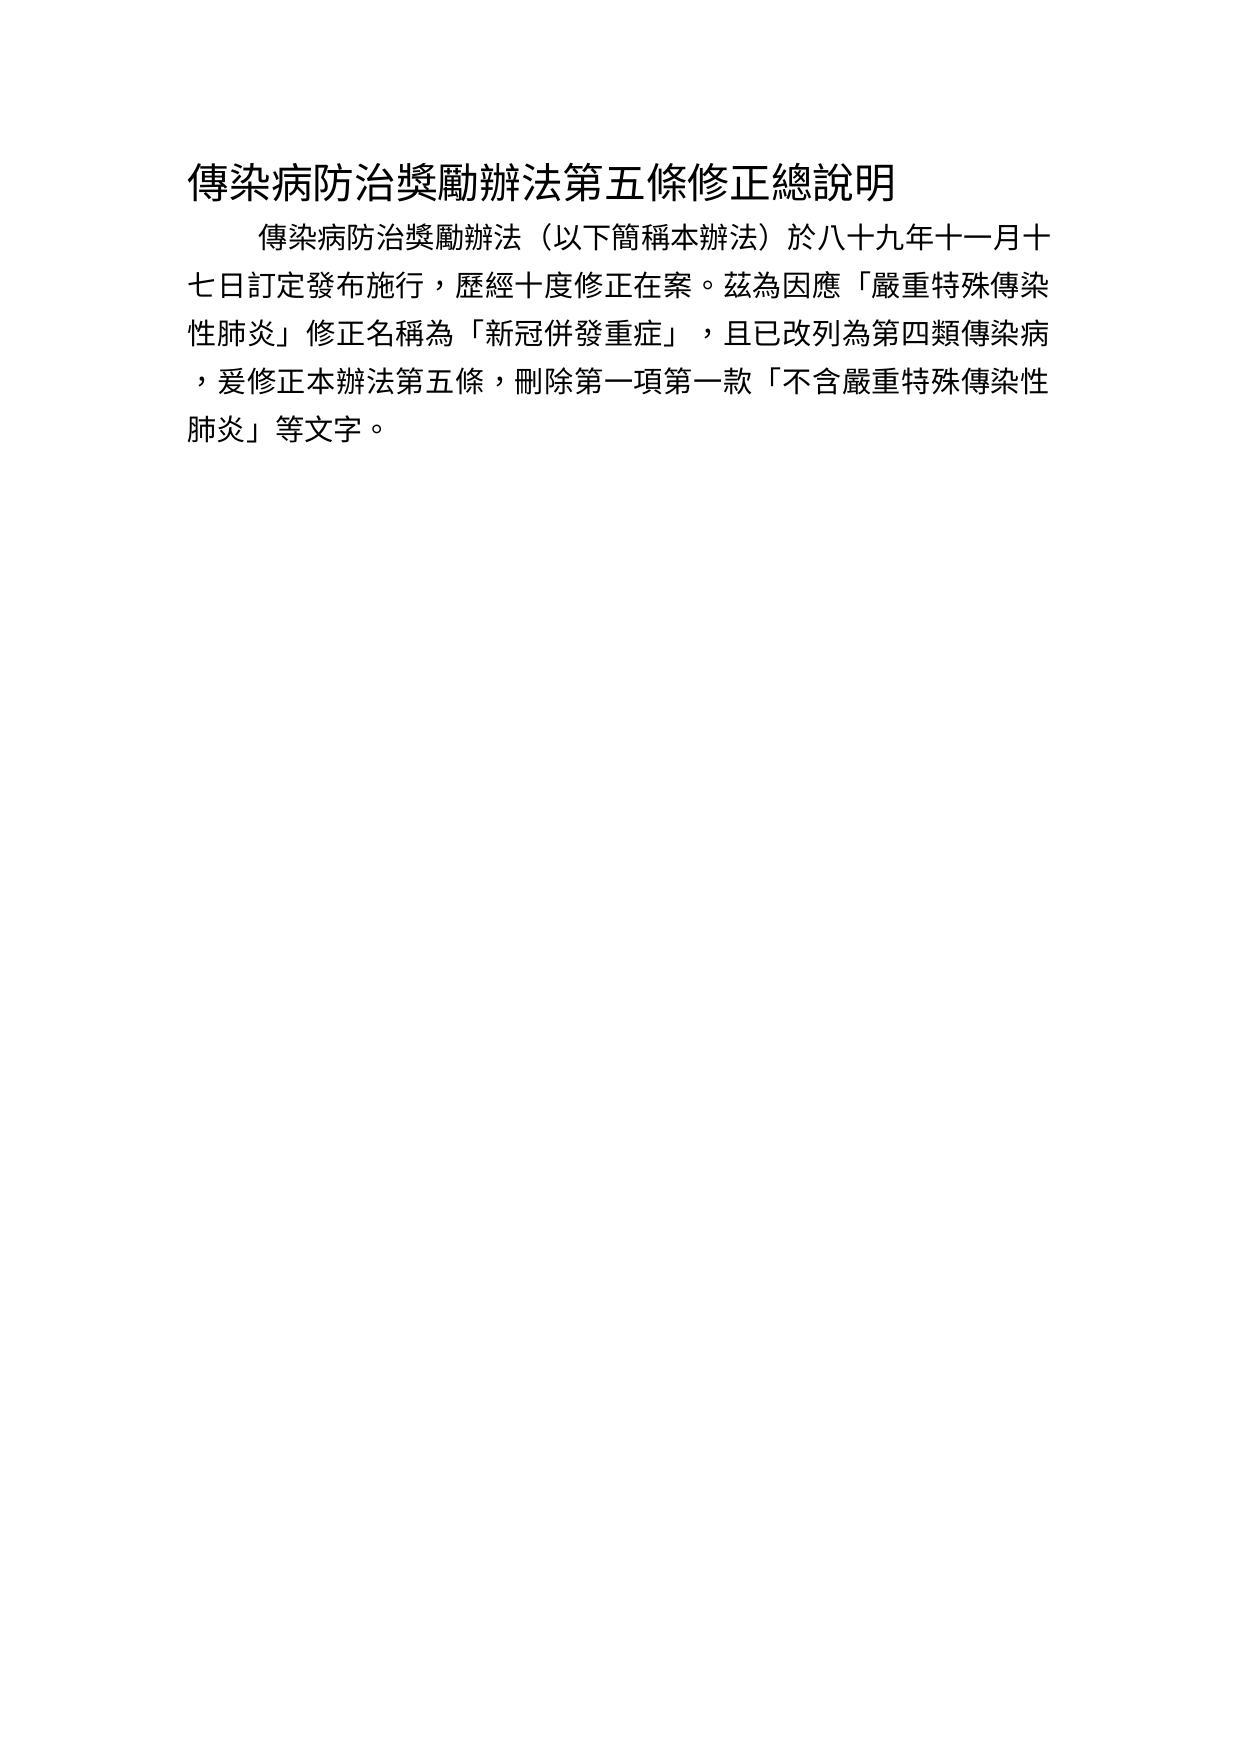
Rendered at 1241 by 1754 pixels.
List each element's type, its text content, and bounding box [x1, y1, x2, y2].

text 傳染病防治獎勵辦法（以下簡稱本辦法）於八十九年十一月十七日訂定發布施行，歷經十度修正在案。茲為因應「嚴重特殊傳染性肺炎」修正名稱為「新冠併發重症」，且已改列為第四類傳染病，爰修正本辦法第五條，刪除第一項第一款「不含嚴重特殊傳染性肺炎」等文字。 [187, 210, 1053, 450]
text 傳染病防治獎勵辦法第五條修正總說明 [187, 150, 1053, 210]
